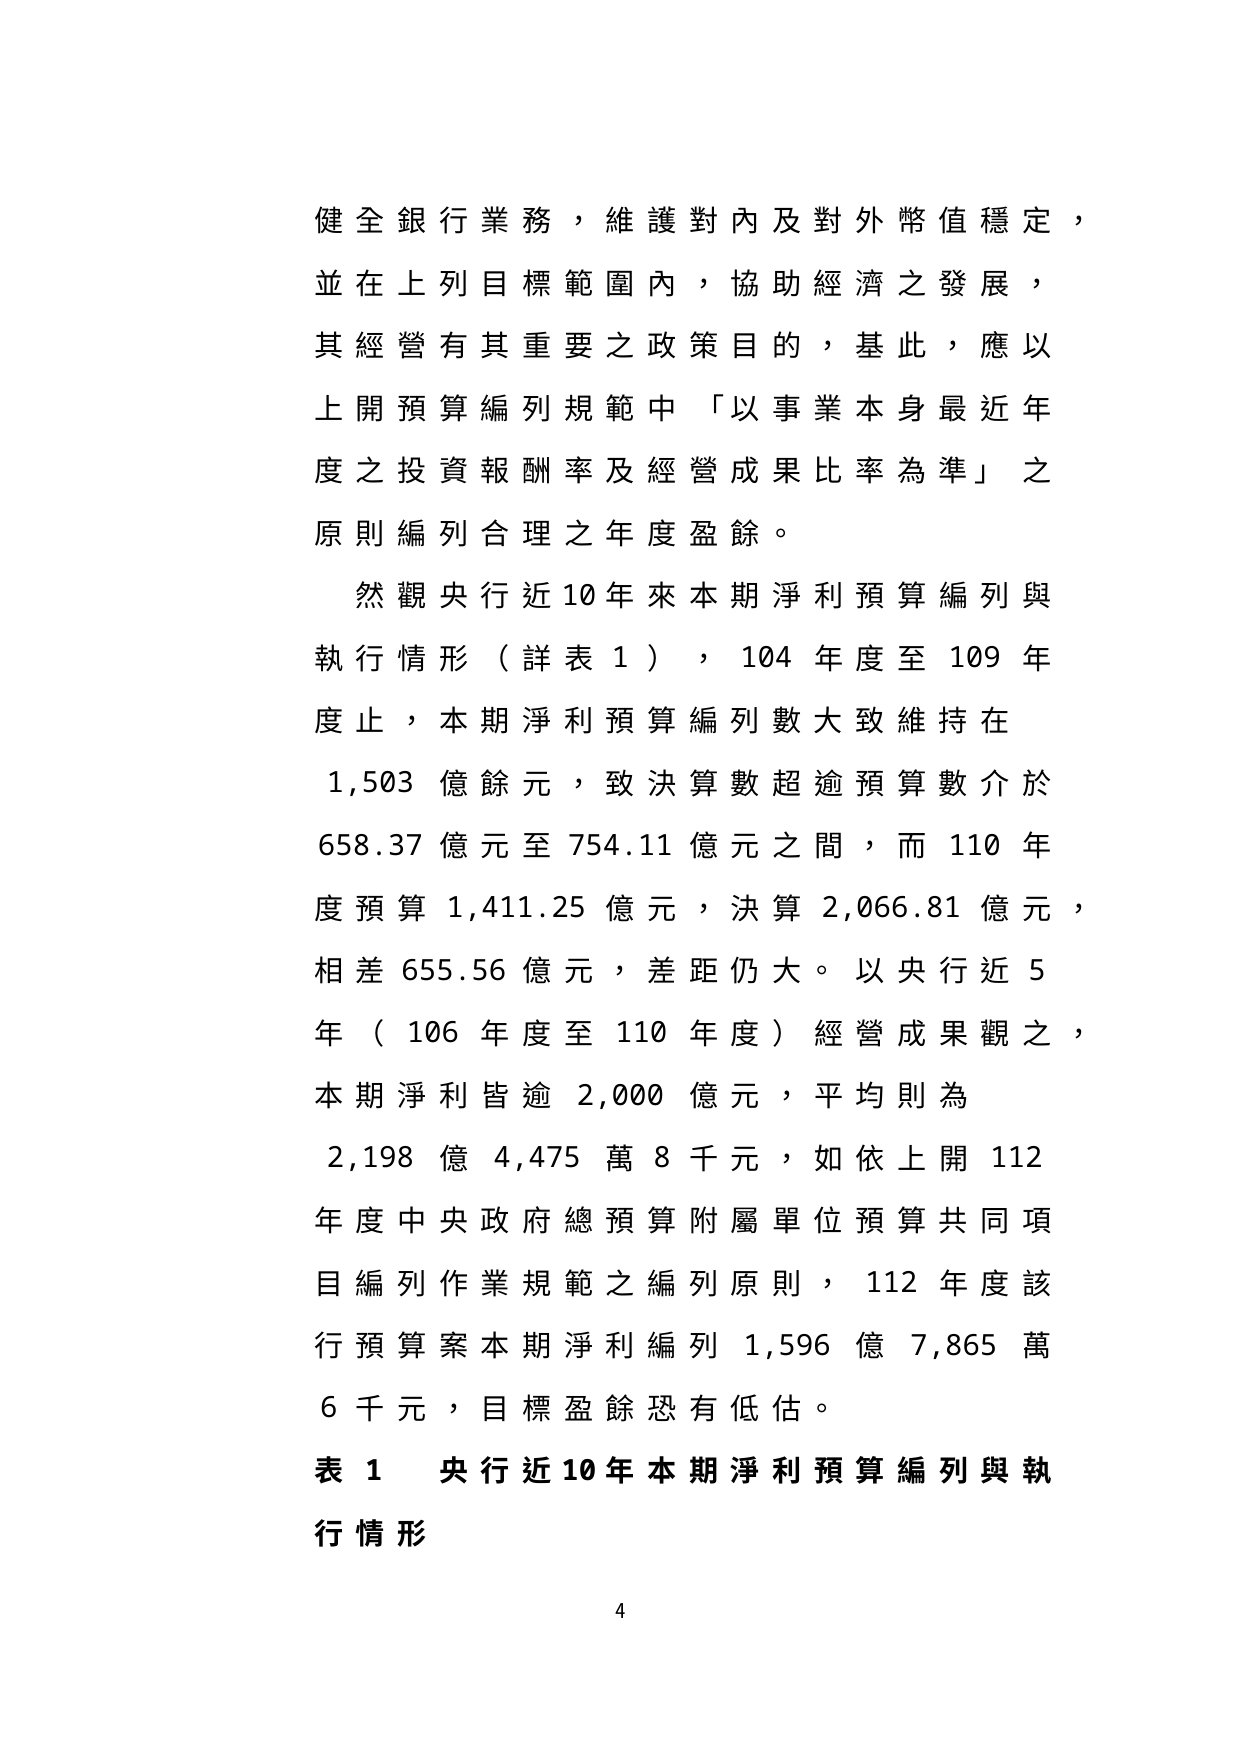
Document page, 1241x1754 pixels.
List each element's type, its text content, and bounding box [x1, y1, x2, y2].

text 依112年度中央政府總預算附屬單位預算共同項目編列作業規範第壹甲一點規定：「各事業除獨占性或依政策設置者以追求合理盈餘為目標…。盈餘（或虧損改善）目標訂定之原則如下：…(二)中央政府不具國內或國際同業等獨占性質之事業…2.如無國際同業可供比較者，則以事業本身最近年度之投資報酬率及經營成果比率為準。」央行主要任務為促進金融穩定，健全銀行業務，維護對內及對外幣值穩定，並在上列目標範圍內，協助經濟之發展，其經營有其重要之政策目的，基此，應以上開預算編列規範中「以事業本身最近年度之投資報酬率及經營成果比率為準」之原則編列合理之年度盈餘。 [271, 177, 1058, 552]
text 然觀央行近10年來本期淨利預算編列與執行情形（詳表1），104年度至109年度止，本期淨利預算編列數大致維持在1,503億餘元，致決算數超逾預算數介於658.37億元至754.11億元之間，而110年度預算1,411.25億元，決算2,066.81億元，相差655.56億元，差距仍大。以央行近5年（106年度至110年度）經營成果觀之，本期淨利皆逾2,000億元，平均則為2,198億4,475萬8千元，如依上開112年度中央政府總預算附屬單位預算共同項目編列作業規範之編列原則，112年度該行預算案本期淨利編列1,596億7,865萬6千元，目標盈餘恐有低估。 [271, 552, 1058, 1427]
text 表1 央行近10年本期淨利預算編列與執行情形 [271, 1427, 1058, 1552]
